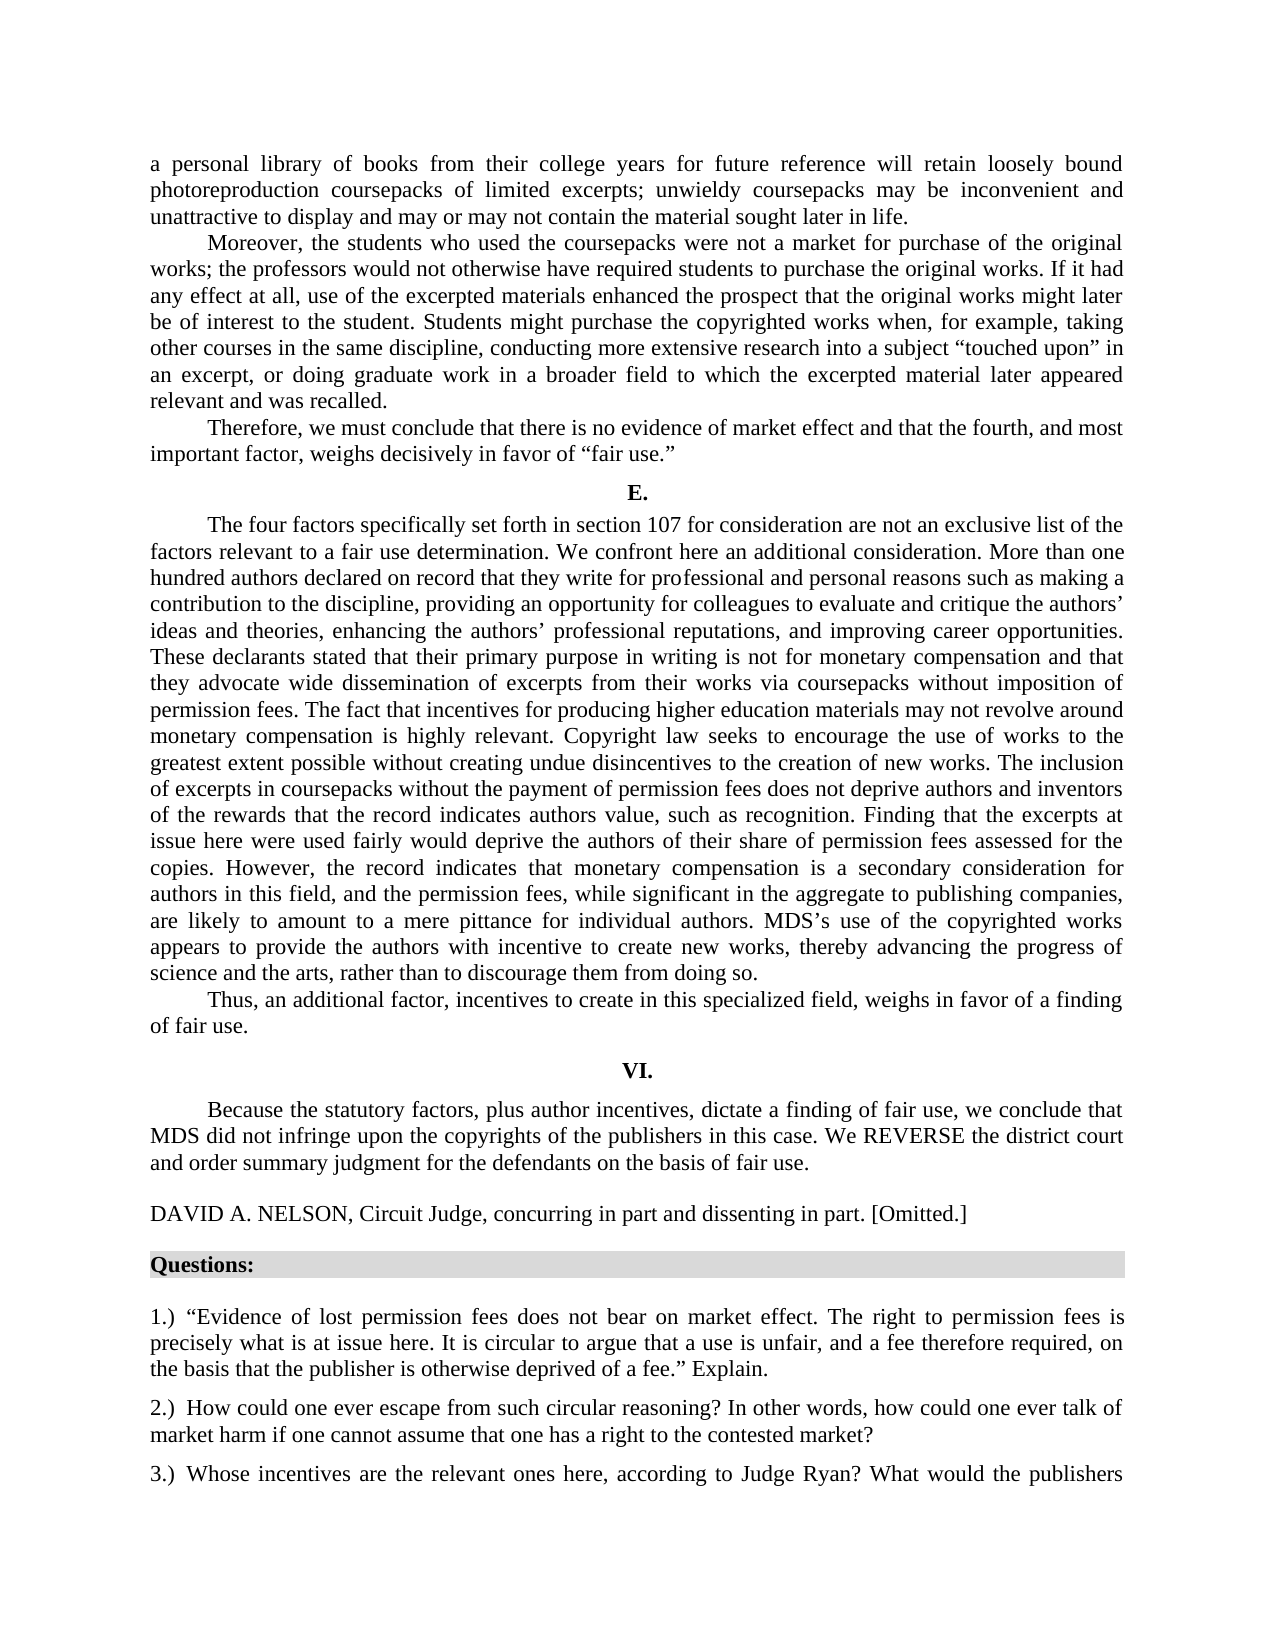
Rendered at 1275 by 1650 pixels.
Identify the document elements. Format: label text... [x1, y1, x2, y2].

text 3.) Whose incentives are the relevant ones here, according to Judge Ryan? What would the publishers [150, 1459, 1125, 1486]
text Because the statutory factors, plus author incentives, dictate a finding of fair use, we conclude that MDS did not infringe upon the copyrights of the publishers in this case. We REVERSE the district court and order summary judgment for the defendants on the basis of fair use. [150, 1096, 1125, 1175]
text Questions: [150, 1251, 1125, 1278]
text DAVID A. NELSON, Circuit Judge, concurring in part and dissenting in part. [Omitted.] [150, 1200, 1125, 1226]
text Therefore, we must conclude that there is no evidence of market effect and that the fourth, and most important factor, weighs decisively in favor of “fair use.” [150, 413, 1125, 466]
text 2.) How could one ever escape from such circular reasoning? In other words, how could one ever talk of market harm if one cannot assume that one has a right to the contested market? [150, 1394, 1125, 1447]
text Thus, an additional factor, incentives to create in this specialized field, weighs in favor of a finding of fair use. [150, 986, 1125, 1038]
text 1.) “Evidence of lost permission fees does not bear on market effect. The right to per­mis­sion fees is precisely what is at issue here. It is circular to argue that a use is unfair, and a fee therefore required, on the basis that the publisher is otherwise deprived of a fee.” Explain. [150, 1303, 1125, 1382]
text a personal library of books from their college years for future reference will retain loosely bound photoreproduction coursepacks of limited excerpts; unwieldy coursepacks may be inconvenient and unattractive to display and may or may not contain the material sought later in life. [150, 150, 1125, 229]
text The four factors specifically set forth in section 107 for consideration are not an exclusive list of the factors relevant to a fair use determination. We confront here an ad­di­tion­al consideration. More than one hundred authors declared on record that they write for pro­fessional and personal reasons such as making a contribution to the discipline, pro­viding an opportunity for colleagues to evaluate and critique the authors’ ideas and theories, enhancing the authors’ professional reputations, and improving career opportunities. These declarants stated that their primary purpose in writing is not for monetary compensation and that they advocate wide dissemination of excerpts from their works via coursepacks without imposition of permission fees. The fact that incentives for producing higher education materials may not revolve around monetary compensation is highly relevant. Copyright law seeks to encourage the use of works to the greatest extent possible without creating undue disincentives to the creation of new works. The inclusion of excerpts in coursepacks without the payment of permission fees does not deprive authors and inventors of the rewards that the record indicates authors value, such as recognition. Finding that the excerpts at issue here were used fairly would deprive the authors of their share of permission fees assessed for the copies. However, the record indicates that monetary compensation is a secondary consideration for authors in this field, and the permission fees, while significant in the aggregate to publishing companies, are likely to amount to a mere pittance for individual authors. MDS’s use of the copyrighted works appears to provide the authors with incentive to create new works, thereby advancing the progress of science and the arts, rather than to discourage them from doing so. [150, 511, 1125, 986]
text Moreover, the students who used the coursepacks were not a market for purchase of the original works; the professors would not otherwise have required students to purchase the original works. If it had any effect at all, use of the excerpted materials enhanced the prospect that the original works might later be of interest to the student. Students might purchase the copyrighted works when, for example, taking other courses in the same discipline, conducting more extensive research into a subject “touched upon” in an excerpt, or doing graduate work in a broader field to which the excerpted material later appeared relevant and was recalled. [150, 229, 1125, 413]
text E. [150, 479, 1125, 505]
text VI. [150, 1057, 1125, 1083]
